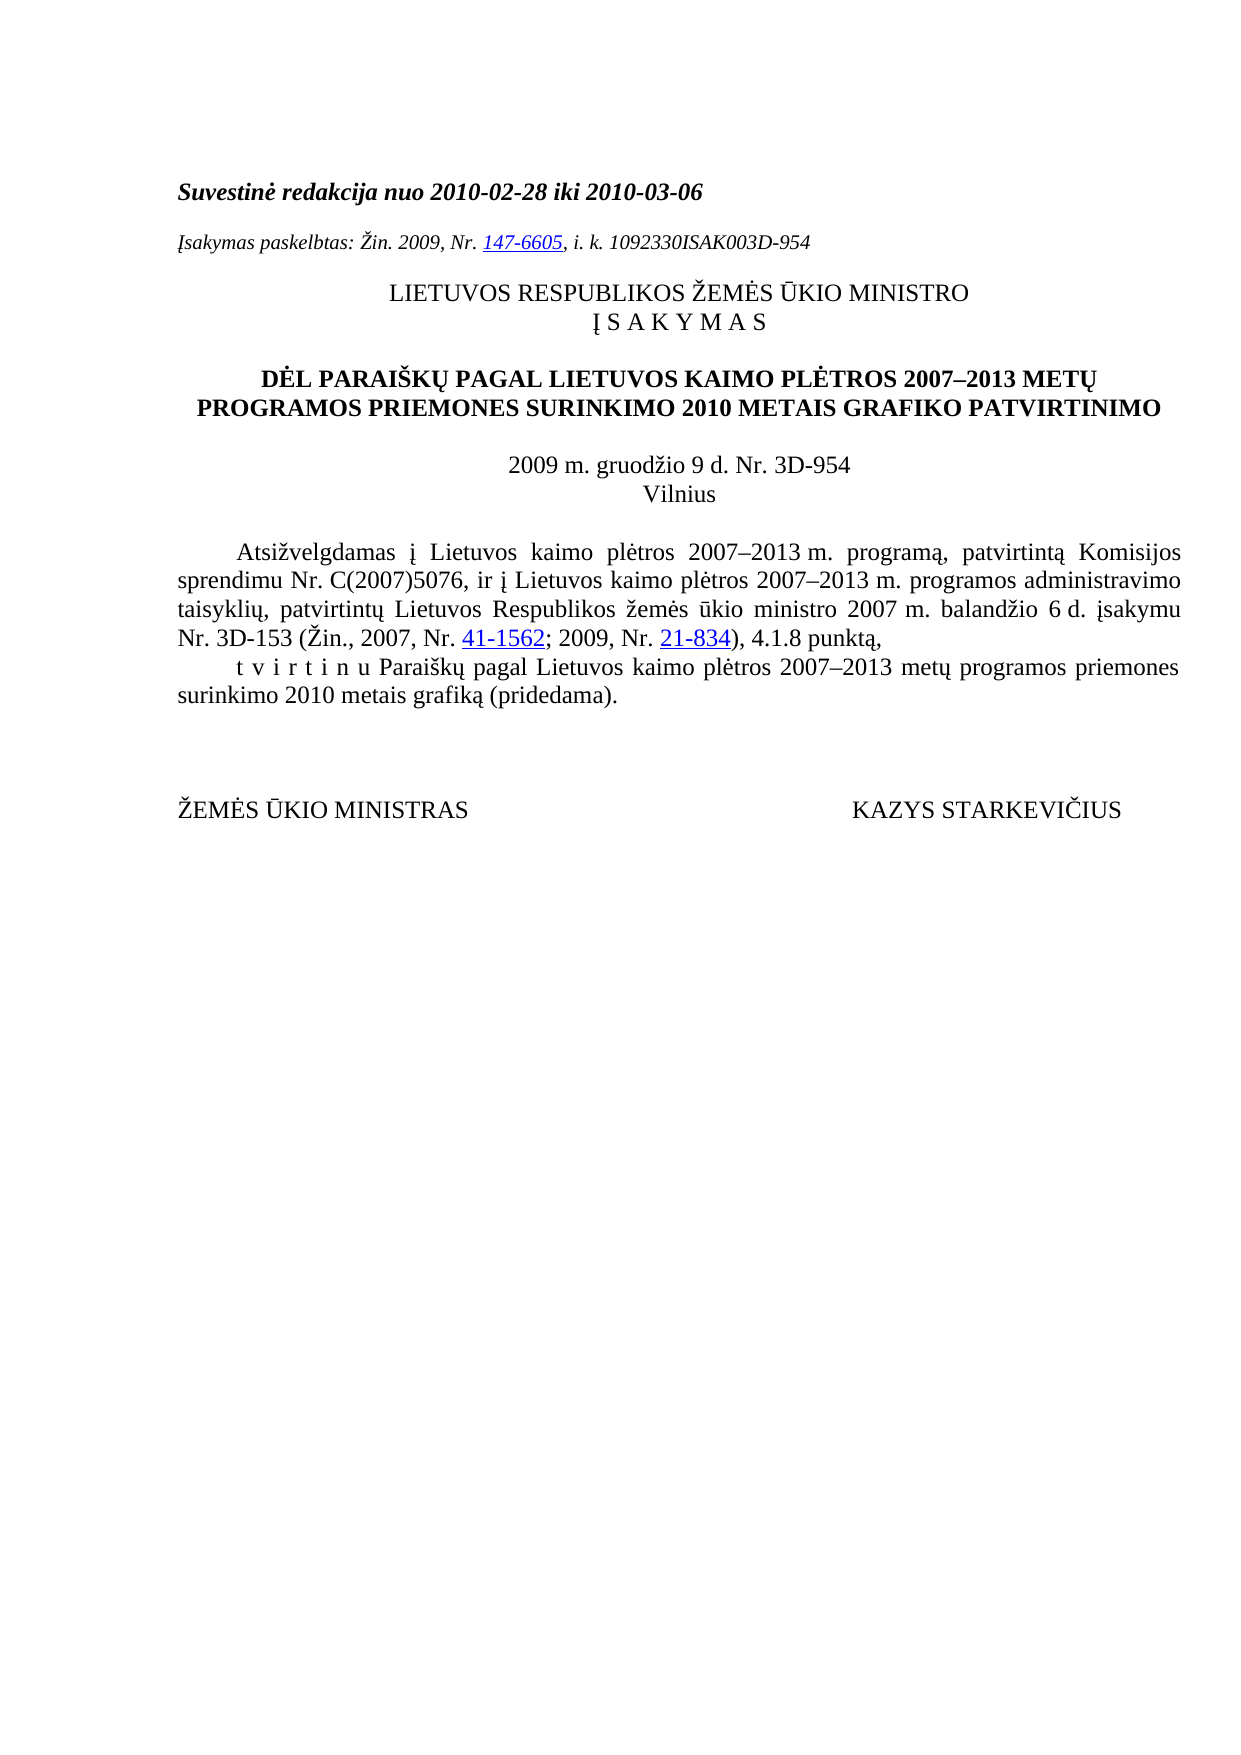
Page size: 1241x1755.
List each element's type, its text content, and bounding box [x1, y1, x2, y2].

text Atsižvelgdamas į Lietuvos kaimo plėtros 2007–2013 m. programą, patvirtintą Komisijos sprendimu Nr. C(2007)5076, ir į Lietuvos kaimo plėtros 2007–2013 m. programos administravimo taisyklių, patvirtintų Lietuvos Respublikos žemės ūkio ministro 2007 m. balandžio 6 d. įsakymu Nr. 3D-153 (Žin., 2007, Nr. 41-1562; 2009, Nr. 21-834), 4.1.8 punktą, [177, 537, 1181, 652]
text Suvestinė redakcija nuo 2010-02-28 iki 2010-03-06 [177, 177, 1181, 206]
text 2009 m. gruodžio 9 d. Nr. 3D-954 [177, 451, 1181, 479]
text Žemės ūkio ministras Kazys Starkevičius [177, 796, 1181, 824]
text t v i r t i n u Paraiškų pagal Lietuvos kaimo plėtros 2007–2013 metų programos priemones surinkimo 2010 metais grafiką (pridedama). [177, 652, 1181, 709]
text DĖL PARAIŠKŲ PAGAL LIETUVOS KAIMO PLĖTROS 2007–2013 METŲ PROGRAMOS PRIEMONES SURINKIMO 2010 METAIS GRAFIKO PATVIRTINIMO [177, 364, 1181, 422]
text Įsakymas paskelbtas: Žin. 2009, Nr. 147-6605, i. k. 1092330ISAK003D-954 [177, 230, 1181, 254]
text LIETUVOS RESPUBLIKOS ŽEMĖS ŪKIO MINISTRO [177, 278, 1181, 307]
text Į S A K Y M A S [177, 307, 1181, 336]
text Vilnius [177, 479, 1181, 508]
